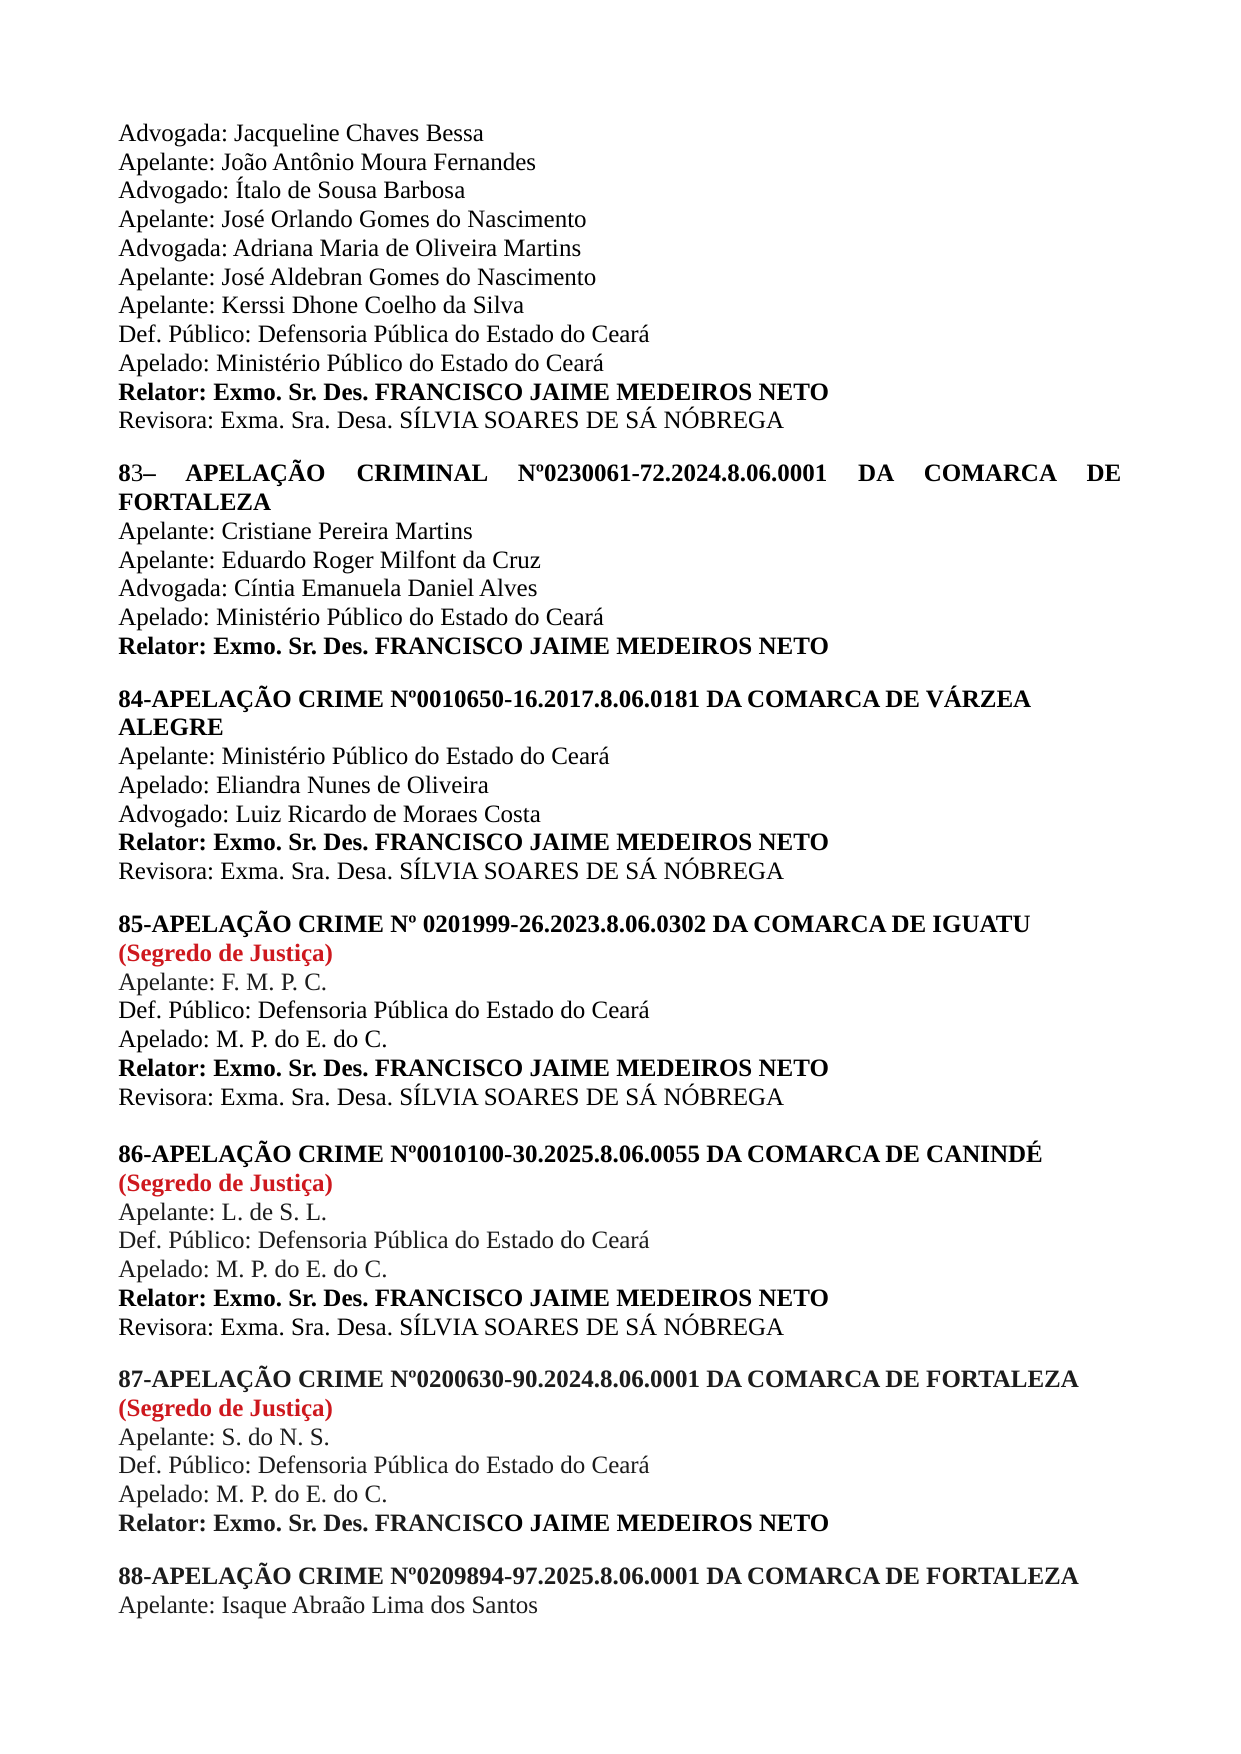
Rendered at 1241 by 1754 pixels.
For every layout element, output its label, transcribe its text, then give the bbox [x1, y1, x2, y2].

text Apelante: Isaque Abraão Lima dos Santos [118, 1590, 1122, 1618]
text Apelante: Eduardo Roger Milfont da Cruz [118, 545, 1122, 573]
text Relator: Exmo. Sr. Des. FRANCISCO JAIME MEDEIROS NETO [118, 1508, 1122, 1537]
text Advogada: Jacqueline Chaves Bessa [118, 118, 1122, 147]
text 87-APELAÇÃO CRIME Nº0200630-90.2024.8.06.0001 DA COMARCA DE FORTALEZA [118, 1364, 1122, 1393]
text 85-APELAÇÃO CRIME Nº 0201999-26.2023.8.06.0302 DA COMARCA DE IGUATU (Segredo de Justiça) [118, 909, 1122, 967]
text Apelado: M. P. do E. do C. [118, 1254, 1122, 1283]
text Def. Público: Defensoria Pública do Estado do Ceará [118, 319, 1122, 348]
text Def. Público: Defensoria Pública do Estado do Ceará [118, 1451, 1122, 1479]
text Advogada: Adriana Maria de Oliveira Martins [118, 233, 1122, 262]
text Apelado: Eliandra Nunes de Oliveira [118, 770, 1122, 799]
text Apelante: Cristiane Pereira Martins [118, 516, 1122, 545]
text Apelado: Ministério Público do Estado do Ceará [118, 348, 1122, 377]
text Relator: Exmo. Sr. Des. FRANCISCO JAIME MEDEIROS NETO [118, 827, 1122, 856]
text 86-APELAÇÃO CRIME Nº0010100-30.2025.8.06.0055 DA COMARCA DE CANINDÉ (Segredo de Justiça) [118, 1139, 1122, 1197]
text 84-APELAÇÃO CRIME Nº0010650-16.2017.8.06.0181 DA COMARCA DE VÁRZEA ALEGRE [118, 684, 1122, 741]
text Revisora: Exma. Sra. Desa. SÍLVIA SOARES DE SÁ NÓBREGA [118, 1312, 1122, 1340]
text Revisora: Exma. Sra. Desa. SÍLVIA SOARES DE SÁ NÓBREGA [118, 856, 1122, 885]
text Apelado: M. P. do E. do C. [118, 1479, 1122, 1508]
text Relator: Exmo. Sr. Des. FRANCISCO JAIME MEDEIROS NETO [118, 1283, 1122, 1312]
text Advogado: Luiz Ricardo de Moraes Costa [118, 799, 1122, 827]
text Advogado: Ítalo de Sousa Barbosa [118, 176, 1122, 204]
text Advogada: Cíntia Emanuela Daniel Alves [118, 573, 1122, 602]
text Relator: Exmo. Sr. Des. FRANCISCO JAIME MEDEIROS NETO [118, 377, 1122, 406]
text Def. Público: Defensoria Pública do Estado do Ceará [118, 1225, 1122, 1254]
text (Segredo de Justiça) [118, 1393, 1122, 1422]
text Apelante: José Aldebran Gomes do Nascimento [118, 262, 1122, 291]
text Relator: Exmo. Sr. Des. FRANCISCO JAIME MEDEIROS NETO [118, 1053, 1122, 1082]
text Relator: Exmo. Sr. Des. FRANCISCO JAIME MEDEIROS NETO [118, 631, 1122, 660]
text Apelante: Kerssi Dhone Coelho da Silva [118, 291, 1122, 319]
text Apelante: Ministério Público do Estado do Ceará [118, 741, 1122, 770]
text Revisora: Exma. Sra. Desa. SÍLVIA SOARES DE SÁ NÓBREGA [118, 406, 1122, 434]
text 83– APELAÇÃO CRIMINAL Nº0230061-72.2024.8.06.0001 DA COMARCA DE FORTALEZA [118, 458, 1122, 516]
text Apelado: M. P. do E. do C. [118, 1024, 1122, 1053]
text Apelante: S. do N. S. [118, 1422, 1122, 1451]
text Apelante: F. M. P. C. [118, 967, 1122, 995]
text 88-APELAÇÃO CRIME Nº0209894-97.2025.8.06.0001 DA COMARCA DE FORTALEZA [118, 1561, 1122, 1590]
text Apelante: João Antônio Moura Fernandes [118, 147, 1122, 176]
text Apelante: José Orlando Gomes do Nascimento [118, 204, 1122, 233]
text Apelante: L. de S. L. [118, 1197, 1122, 1225]
text Revisora: Exma. Sra. Desa. SÍLVIA SOARES DE SÁ NÓBREGA [118, 1082, 1122, 1110]
text Def. Público: Defensoria Pública do Estado do Ceará [118, 995, 1122, 1024]
text Apelado: Ministério Público do Estado do Ceará [118, 602, 1122, 631]
